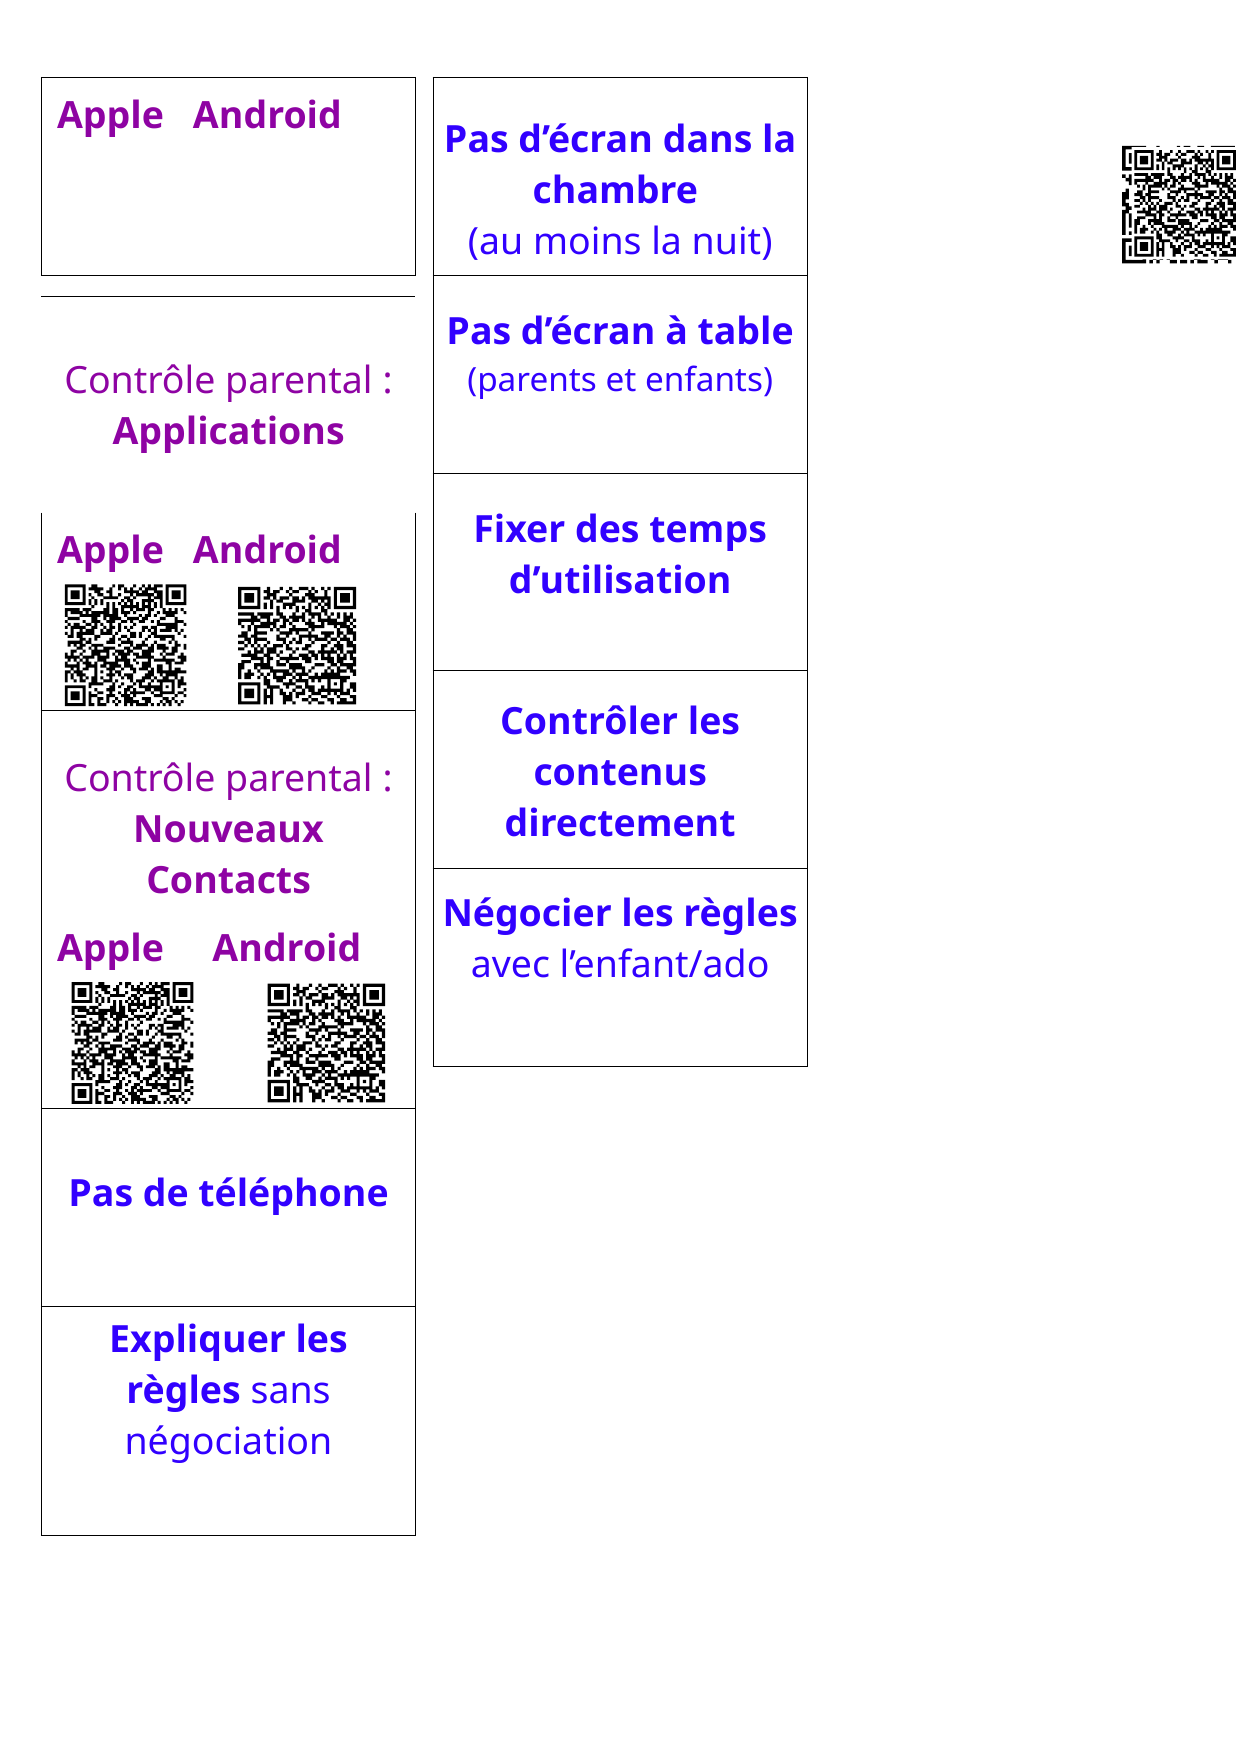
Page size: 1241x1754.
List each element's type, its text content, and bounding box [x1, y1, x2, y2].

table_cell [825, 1264, 1199, 1461]
table_cell Pas d’écran à table (parents et enfants) [434, 276, 807, 472]
table_cell Fixer des temps d’utilisation [434, 474, 807, 670]
table_cell Apple Android [42, 513, 415, 710]
table_cell Pas d’écran dans la chambre (au moins la nuit) [434, 78, 807, 274]
table_cell [825, 1461, 1199, 1659]
table_cell [825, 473, 1199, 670]
table_cell Pas de téléphone [42, 1109, 415, 1306]
table_cell Apple Android [42, 78, 415, 274]
table_cell [825, 868, 1199, 1066]
table_cell Contrôler les contenus directement [434, 671, 807, 868]
table_cell [433, 1461, 807, 1659]
table_cell Apple Android [42, 910, 415, 1108]
table_cell Expliquer les règles sans négociation [42, 1307, 415, 1534]
table_cell [825, 77, 1199, 274]
table_cell [825, 275, 1199, 472]
table_cell [825, 670, 1199, 868]
table_cell [825, 1066, 1199, 1264]
table_cell Contrôle parental : Nouveaux Contacts [42, 711, 415, 910]
table_cell [433, 1067, 807, 1264]
table_cell [433, 1264, 807, 1461]
table_cell Négocier les règles avec l’enfant/ado [434, 869, 807, 1066]
table_header Contrôle parental : Applications [41, 297, 415, 512]
